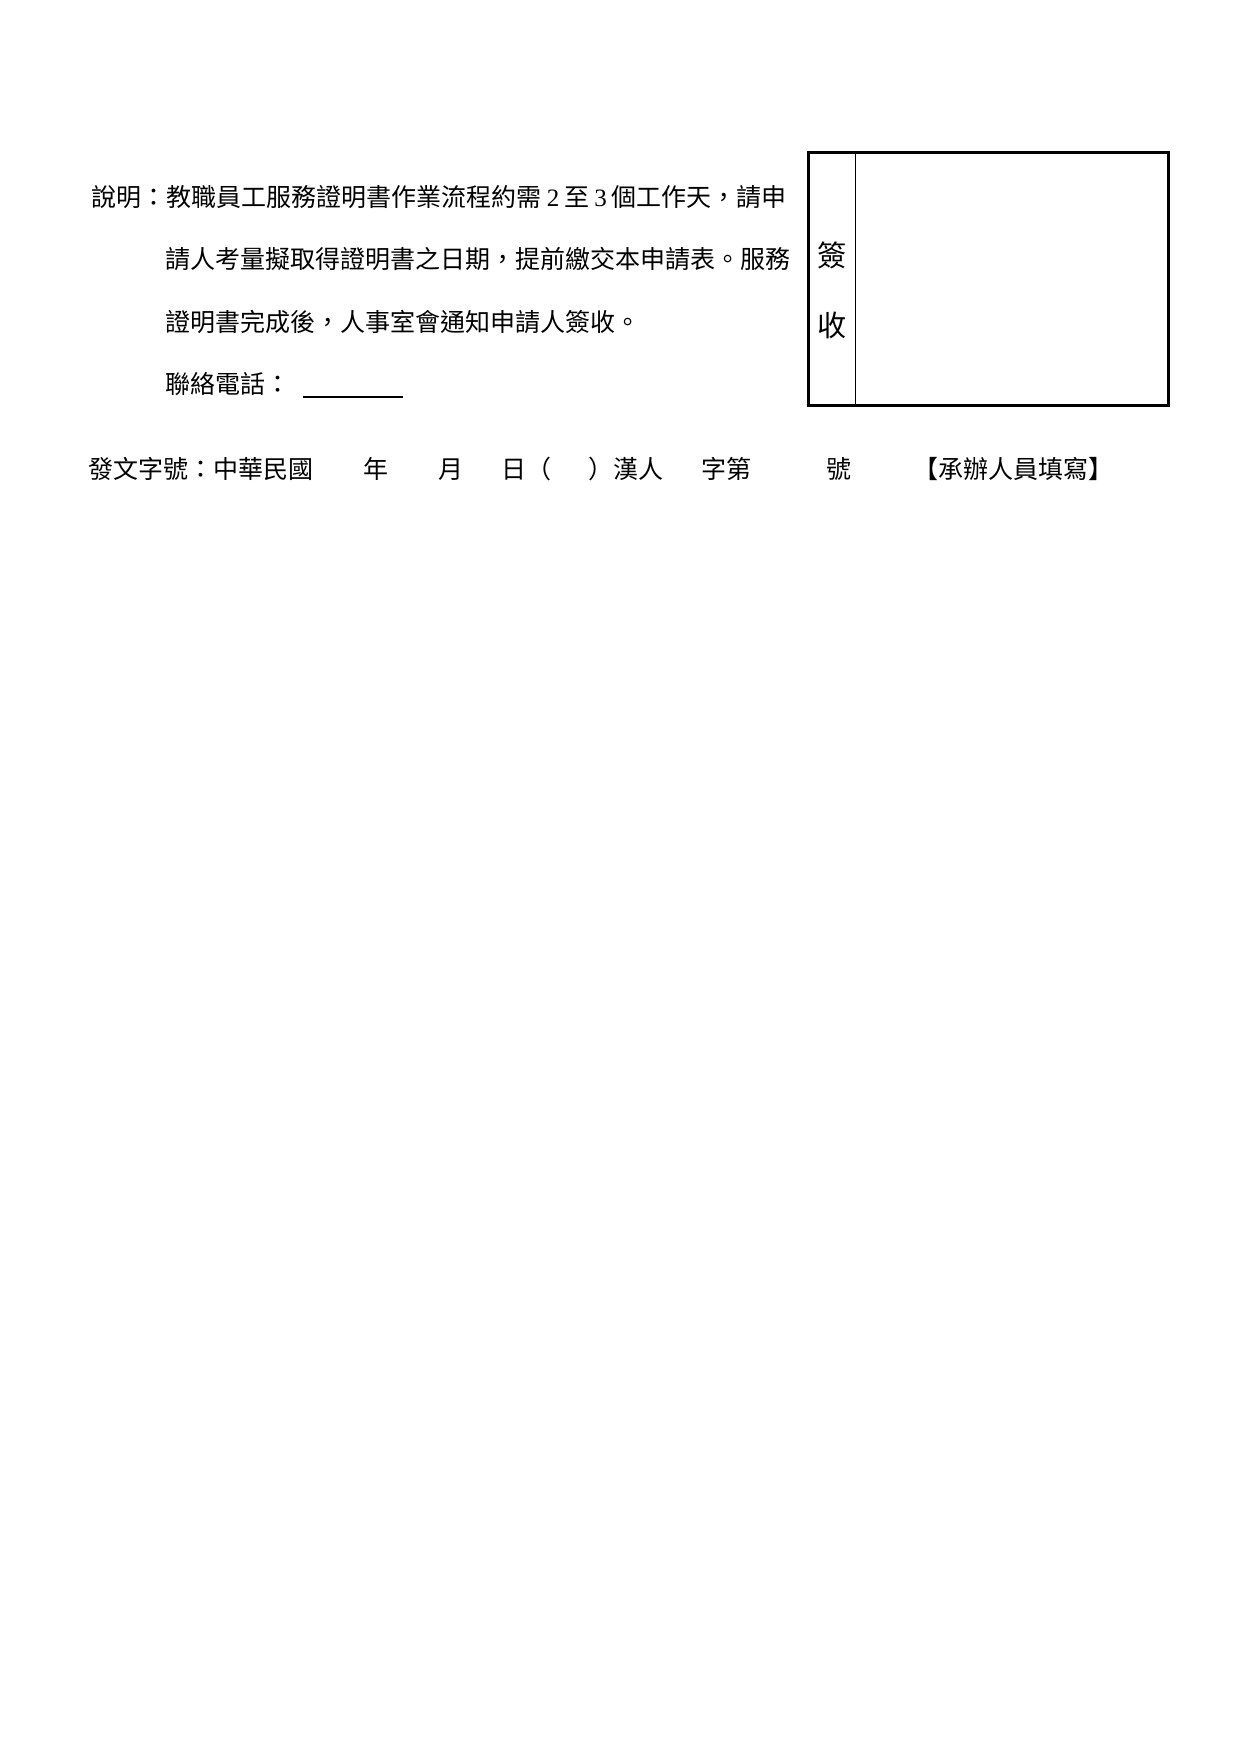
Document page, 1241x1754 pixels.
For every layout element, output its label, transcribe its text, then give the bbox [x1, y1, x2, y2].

text 發文字號：中華民國 年 月 日（ ）漢人 字第 號 【承辦人員填寫】 [89, 426, 1181, 488]
table_cell 簽 收 [810, 154, 855, 404]
table_cell 說明：教職員工服務證明書作業流程約需2至3個工作天，請申請人考量擬取得證明書之日期，提前繳交本申請表。服務證明書完成後，人事室會通知申請人簽收。 聯絡電話： [89, 151, 807, 404]
table_cell [856, 154, 1167, 404]
